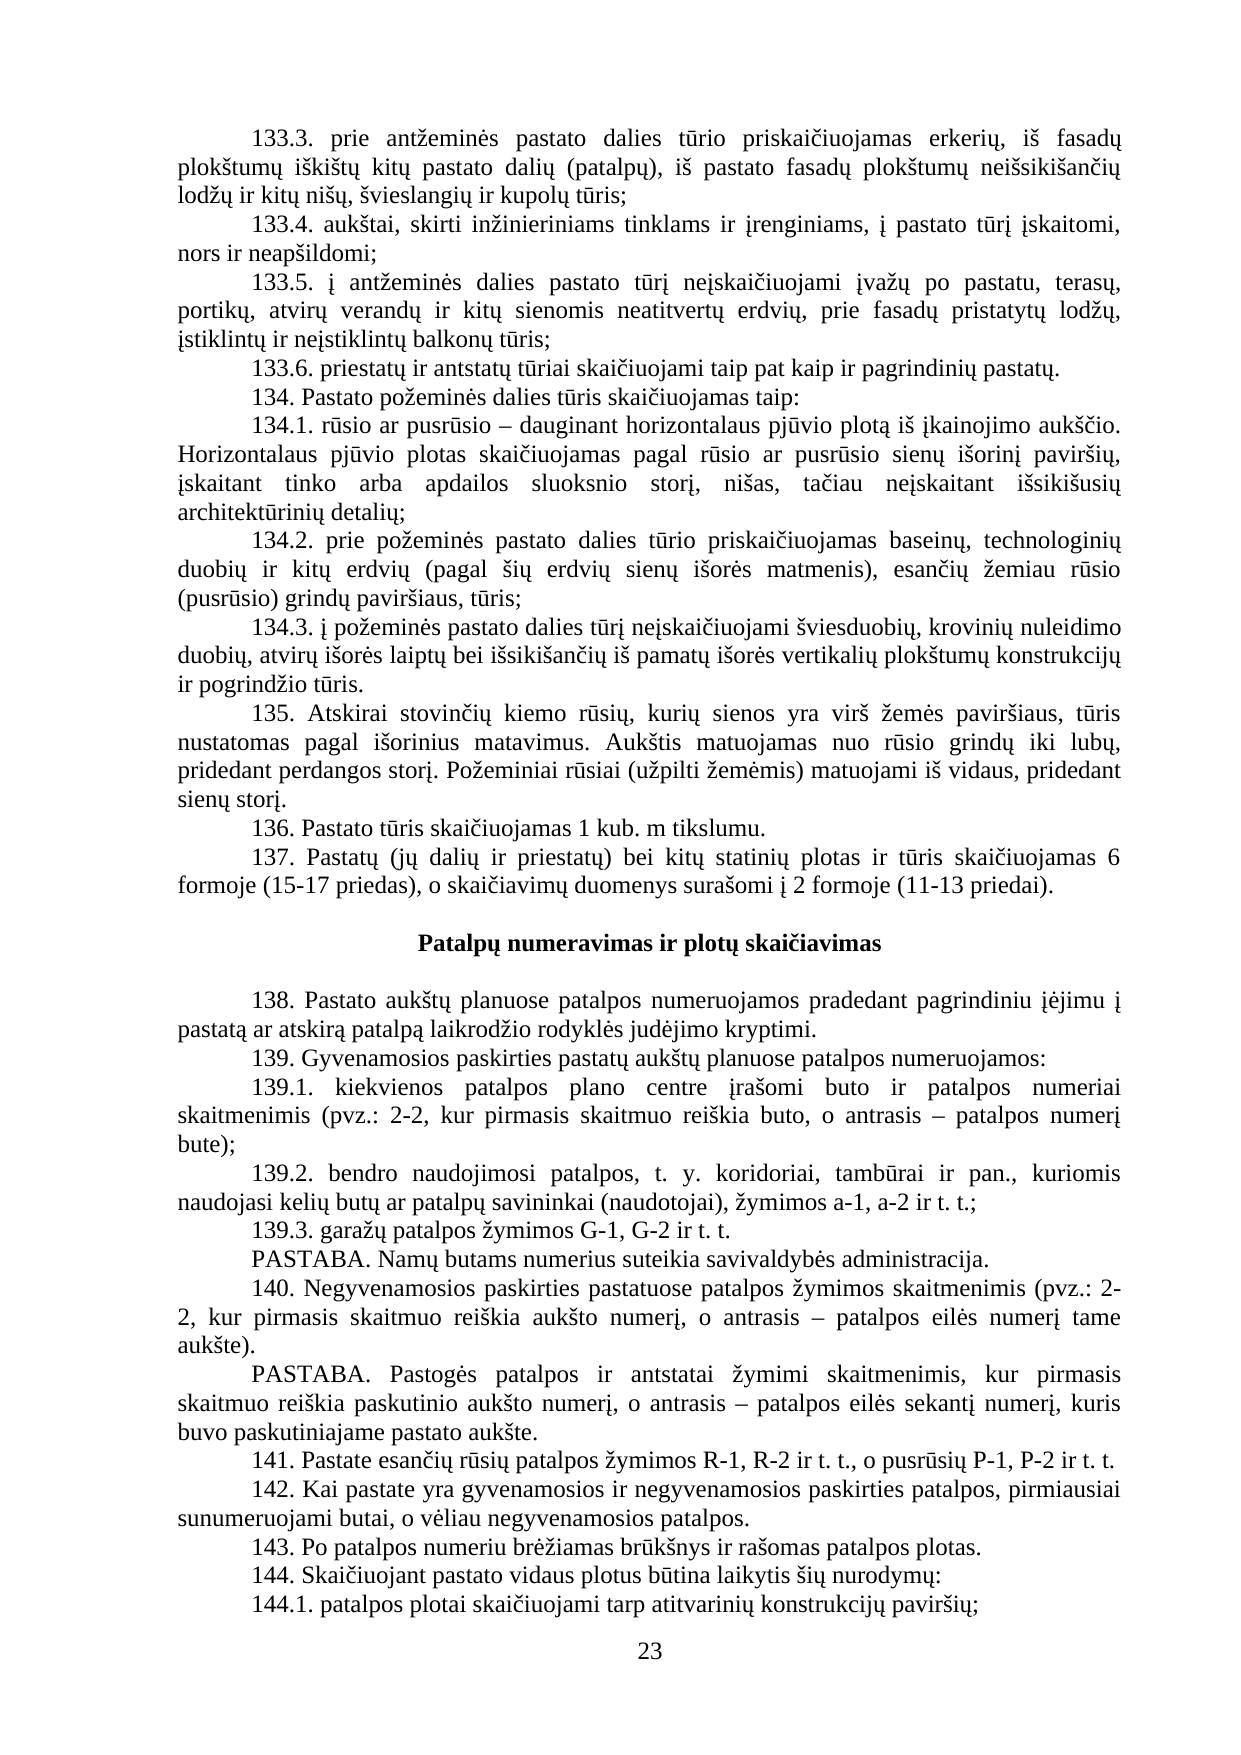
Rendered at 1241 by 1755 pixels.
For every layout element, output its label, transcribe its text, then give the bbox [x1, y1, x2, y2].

text 139.2. bendro naudojimosi patalpos, t. y. koridoriai, tambūrai ir pan., kuriomis naudojasi kelių butų ar patalpų savininkai (naudotojai), žymimos a-1, a-2 ir t. t.; [177, 1158, 1122, 1216]
text 134.3. į požeminės pastato dalies tūrį neįskaičiuojami šviesduobių, krovinių nuleidimo duobių, atvirų išorės laiptų bei išsikišančių iš pamatų išorės vertikalių plokštumų konstrukcijų ir pogrindžio tūris. [177, 612, 1122, 698]
text 139. Gyvenamosios paskirties pastatų aukštų planuose patalpos numeruojamos: [177, 1043, 1122, 1072]
text 135. Atskirai stovinčių kiemo rūsių, kurių sienos yra virš žemės paviršiaus, tūris nustatomas pagal išorinius matavimus. Aukštis matuojamas nuo rūsio grindų iki lubų, pridedant perdangos storį. Požeminiai rūsiai (užpilti žemėmis) matuojami iš vidaus, pridedant sienų storį. [177, 698, 1122, 813]
text PASTABA. Namų butams numerius suteikia savivaldybės administracija. [177, 1244, 1122, 1273]
text Patalpų numeravimas ir plotų skaičiavimas [177, 928, 1122, 957]
text 133.4. aukštai, skirti inžinieriniams tinklams ir įrenginiams, į pastato tūrį įskaitomi, nors ir neapšildomi; [177, 209, 1122, 267]
text 137. Pastatų (jų dalių ir priestatų) bei kitų statinių plotas ir tūris skaičiuojamas 6 formoje (15-17 priedas), o skaičiavimų duomenys surašomi į 2 formoje (11-13 priedai). [177, 842, 1122, 899]
text 134. Pastato požeminės dalies tūris skaičiuojamas taip: [177, 382, 1122, 411]
text 133.3. prie antžeminės pastato dalies tūrio priskaičiuojamas erkerių, iš fasadų plokštumų iškištų kitų pastato dalių (patalpų), iš pastato fasadų plokštumų neišsikišančių lodžų ir kitų nišų, švieslangių ir kupolų tūris; [177, 123, 1122, 209]
text 142. Kai pastate yra gyvenamosios ir negyvenamosios paskirties patalpos, pirmiausiai sunumeruojami butai, o vėliau negyvenamosios patalpos. [177, 1474, 1122, 1532]
text 134.1. rūsio ar pusrūsio – dauginant horizontalaus pjūvio plotą iš įkainojimo aukščio. Horizontalaus pjūvio plotas skaičiuojamas pagal rūsio ar pusrūsio sienų išorinį paviršių, įskaitant tinko arba apdailos sluoksnio storį, nišas, tačiau neįskaitant išsikišusių architektūrinių detalių; [177, 411, 1122, 526]
text 138. Pastato aukštų planuose patalpos numeruojamos pradedant pagrindiniu įėjimu į pastatą ar atskirą patalpą laikrodžio rodyklės judėjimo kryptimi. [177, 986, 1122, 1043]
text 136. Pastato tūris skaičiuojamas 1 kub. m tikslumu. [177, 813, 1122, 842]
text 134.2. prie požeminės pastato dalies tūrio priskaičiuojamas baseinų, technologinių duobių ir kitų erdvių (pagal šių erdvių sienų išorės matmenis), esančių žemiau rūsio (pusrūsio) grindų paviršiaus, tūris; [177, 526, 1122, 612]
text 143. Po patalpos numeriu brėžiamas brūkšnys ir rašomas patalpos plotas. [177, 1532, 1122, 1561]
text 144.1. patalpos plotai skaičiuojami tarp atitvarinių konstrukcijų paviršių; [177, 1589, 1122, 1618]
text 140. Negyvenamosios paskirties pastatuose patalpos žymimos skaitmenimis (pvz.: 2-2, kur pirmasis skaitmuo reiškia aukšto numerį, o antrasis – patalpos eilės numerį tame aukšte). [177, 1273, 1122, 1359]
text 139.1. kiekvienos patalpos plano centre įrašomi buto ir patalpos numeriai skaitmenimis (pvz.: 2-2, kur pirmasis skaitmuo reiškia buto, o antrasis – patalpos numerį bute); [177, 1072, 1122, 1158]
text 141. Pastate esančių rūsių patalpos žymimos R-1, R-2 ir t. t., o pusrūsių P-1, P-2 ir t. t. [177, 1446, 1122, 1474]
text 144. Skaičiuojant pastato vidaus plotus būtina laikytis šių nurodymų: [177, 1561, 1122, 1589]
text 133.6. priestatų ir antstatų tūriai skaičiuojami taip pat kaip ir pagrindinių pastatų. [177, 353, 1122, 382]
text 139.3. garažų patalpos žymimos G-1, G-2 ir t. t. [177, 1216, 1122, 1244]
text PASTABA. Pastogės patalpos ir antstatai žymimi skaitmenimis, kur pirmasis skaitmuo reiškia paskutinio aukšto numerį, o antrasis – patalpos eilės sekantį numerį, kuris buvo paskutiniajame pastato aukšte. [177, 1359, 1122, 1446]
text 133.5. į antžeminės dalies pastato tūrį neįskaičiuojami įvažų po pastatu, terasų, portikų, atvirų verandų ir kitų sienomis neatitvertų erdvių, prie fasadų pristatytų lodžų, įstiklintų ir neįstiklintų balkonų tūris; [177, 267, 1122, 353]
